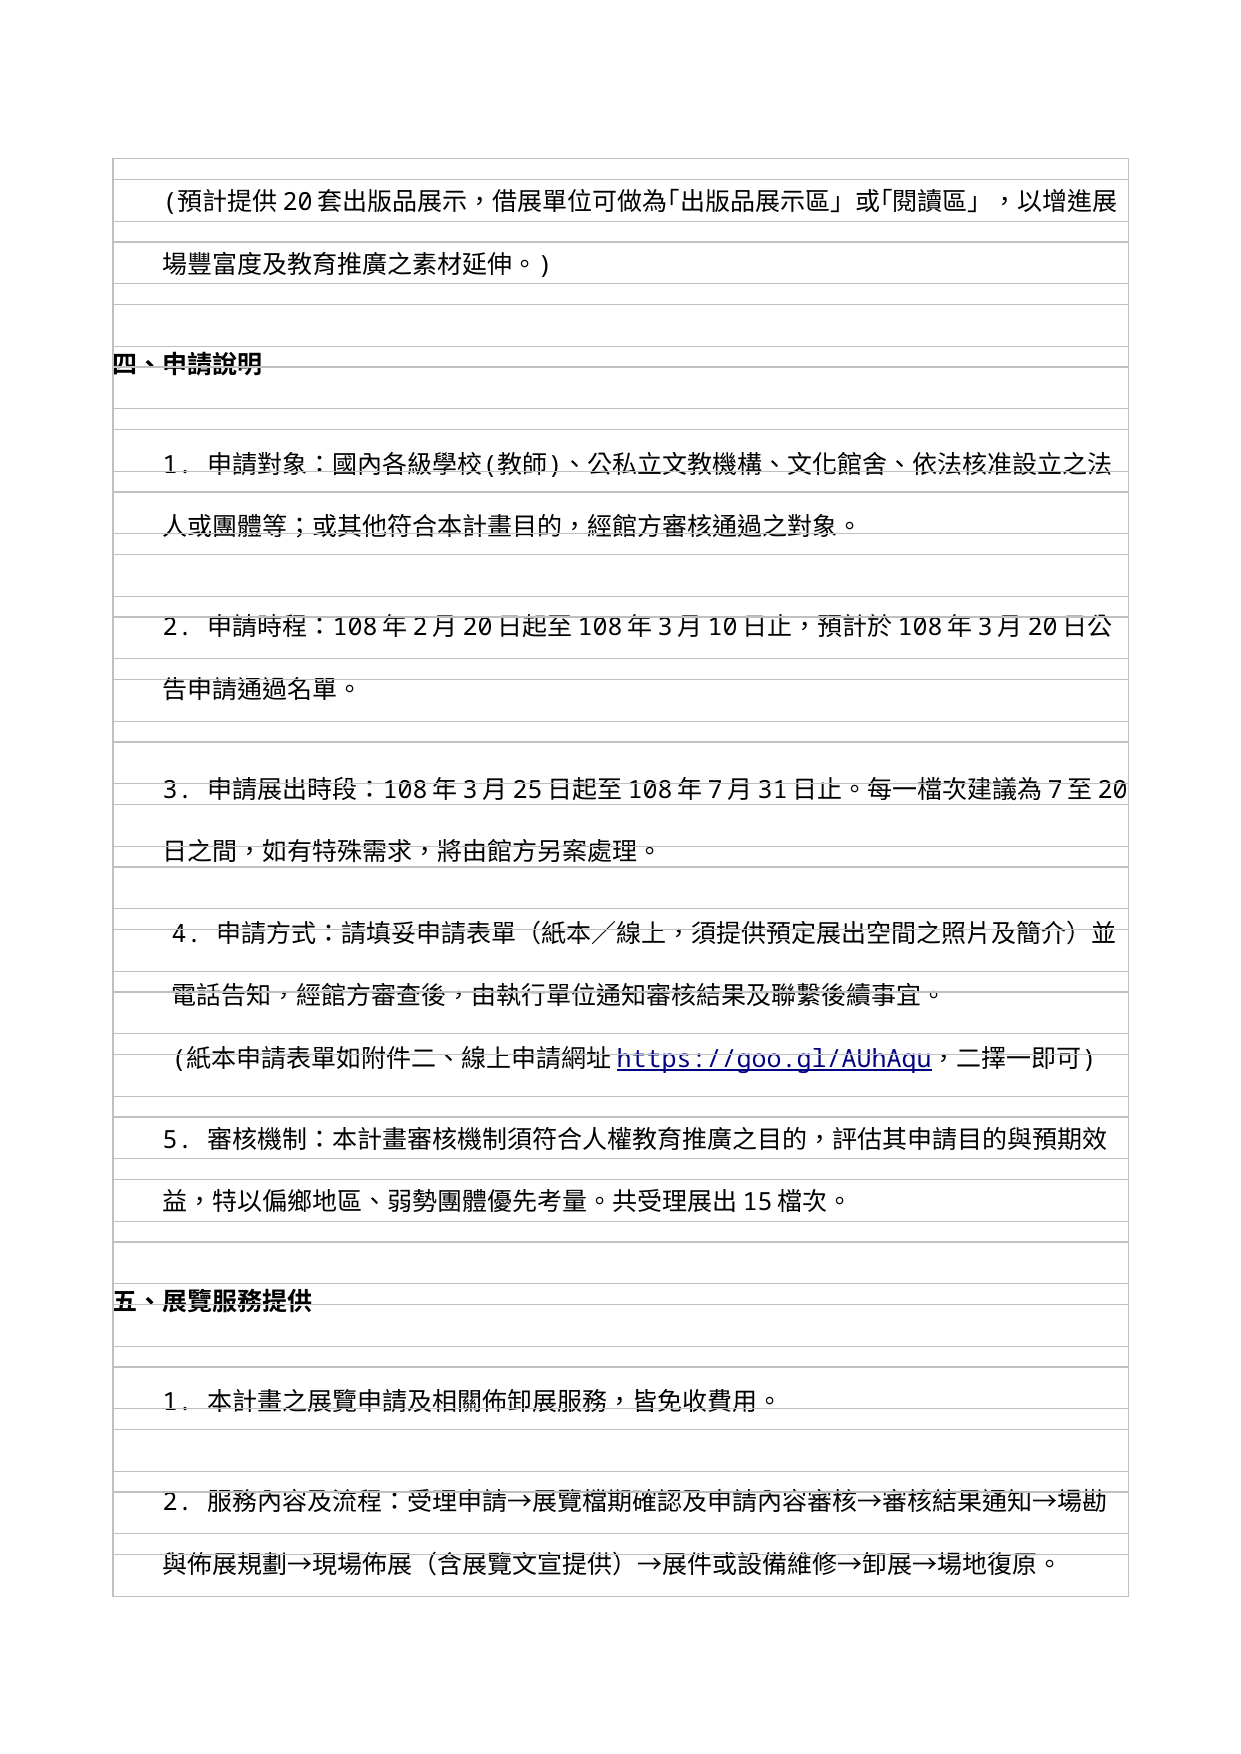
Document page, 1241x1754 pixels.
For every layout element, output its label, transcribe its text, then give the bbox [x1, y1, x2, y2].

text 4. 申請方式：請填妥申請表單（紙本／線上，須提供預定展出空間之照片及簡介）並電話告知，經館方審查後，由執行單位通知審核結果及聯繫後續事宜。 [171, 972, 1128, 991]
text 四、申請說明 [114, 321, 1128, 346]
text 4. 申請方式：請填妥申請表單（紙本／線上，須提供預定展出空間之照片及簡介）並電話告知，經館方審查後，由執行單位通知審核結果及聯繫後續事宜。 [171, 993, 1128, 1014]
text 五、展覽服務提供 [114, 1284, 1128, 1304]
text 1. 申請對象：國內各級學校(教師)、公私立文教機構、文化館舍、依法核准設立之法人或團體等；或其他符合本計畫目的，經館方審核通過之對象。 [162, 421, 1128, 429]
text [162, 1458, 1128, 1471]
text 2. 申請時程：108年2月20日起至108年3月10日止，預計於108年3月20日公 [162, 618, 1128, 658]
text 五、展覽服務提供 [114, 1305, 1128, 1321]
text 與佈展規劃→現場佈展（含展覽文宣提供）→展件或設備維修→卸展→場地復原。 [162, 1555, 1128, 1583]
text 1. 申請對象：國內各級學校(教師)、公私立文教機構、文化館舍、依法核准設立之法人或團體等；或其他符合本計畫目的，經館方審核通過之對象。 [162, 430, 1128, 471]
text 3. 申請展出時段：108年3月25日起至108年7月31日止。每一檔次建議為7至20日之間，如有特殊需求，將由館方另案處理。 [162, 784, 1128, 804]
text 場豐富度及教育推廣之素材延伸。) [162, 243, 1128, 283]
text 四、申請說明 [114, 368, 1128, 383]
text 3. 申請展出時段：108年3月25日起至108年7月31日止。每一檔次建議為7至20日之間，如有特殊需求，將由館方另案處理。 [162, 805, 1128, 846]
text (預計提供20套出版品展示，借展單位可做為｢出版品展示區」或｢閱讀區」，以增進展 [162, 180, 1128, 221]
text [162, 1097, 1128, 1116]
text 4. 申請方式：請填妥申請表單（紙本／線上，須提供預定展出空間之照片及簡介）並電話告知，經館方審查後，由執行單位通知審核結果及聯繫後續事宜。 [171, 930, 1128, 971]
text [162, 659, 1128, 679]
text 4. 申請方式：請填妥申請表單（紙本／線上，須提供預定展出空間之照片及簡介）並電話告知，經館方審查後，由執行單位通知審核結果及聯繫後續事宜。 [171, 889, 1128, 908]
text 1. 本計畫之展覽申請及相關佈卸展服務，皆免收費用。 [162, 1358, 1128, 1366]
text 四、申請說明 [114, 347, 1128, 366]
text 5. 審核機制：本計畫審核機制須符合人權教育推廣之目的，評估其申請目的與預期效 [162, 1118, 1128, 1158]
text [162, 1472, 1128, 1491]
text [162, 597, 1128, 616]
text 益，特以偏鄉地區、弱勢團體優先考量。共受理展出15檔次。 [162, 1180, 1128, 1221]
text 2. 服務內容及流程：受理申請→展覽檔期確認及申請內容審核→審核結果通知→場勘 [162, 1493, 1128, 1533]
text [162, 222, 1128, 241]
text 1. 申請對象：國內各級學校(教師)、公私立文教機構、文化館舍、依法核准設立之法人或團體等；或其他符合本計畫目的，經館方審核通過之對象。 [162, 493, 1128, 533]
text 告申請通過名單。 [162, 680, 1128, 708]
text [162, 583, 1128, 596]
text (紙本申請表單如附件二、線上申請網址https://goo.gl/AUhAqu，二擇一即可) [171, 1014, 1128, 1033]
text 五、展覽服務提供 [114, 1258, 1128, 1283]
text 1. 申請對象：國內各級學校(教師)、公私立文教機構、文化館舍、依法核准設立之法人或團體等；或其他符合本計畫目的，經館方審核通過之對象。 [162, 472, 1128, 491]
text 1. 本計畫之展覽申請及相關佈卸展服務，皆免收費用。 [162, 1409, 1128, 1421]
text 3. 申請展出時段：108年3月25日起至108年7月31日止。每一檔次建議為7至20日之間，如有特殊需求，將由館方另案處理。 [162, 746, 1128, 783]
text (紙本申請表單如附件二、線上申請網址https://goo.gl/AUhAqu，二擇一即可) [171, 1034, 1128, 1054]
text 1. 申請對象：國內各級學校(教師)、公私立文教機構、文化館舍、依法核准設立之法人或團體等；或其他符合本計畫目的，經館方審核通過之對象。 [162, 534, 1128, 546]
text [162, 1534, 1128, 1554]
text (紙本申請表單如附件二、線上申請網址https://goo.gl/AUhAqu，二擇一即可) [665, 1055, 747, 1069]
text [162, 159, 1128, 179]
text 3. 申請展出時段：108年3月25日起至108年7月31日止。每一檔次建議為7至20日之間，如有特殊需求，將由館方另案處理。 [162, 847, 1128, 866]
text (紙本申請表單如附件二、線上申請網址https://goo.gl/AUhAqu，二擇一即可) [809, 1055, 912, 1069]
text [162, 1159, 1128, 1179]
text 1. 本計畫之展覽申請及相關佈卸展服務，皆免收費用。 [162, 1368, 1128, 1408]
text 4. 申請方式：請填妥申請表單（紙本／線上，須提供預定展出空間之照片及簡介）並電話告知，經館方審查後，由執行單位通知審核結果及聯繫後續事宜。 [171, 909, 1128, 929]
text (紙本申請表單如附件二、線上申請網址https://goo.gl/AUhAqu，二擇一即可) [171, 1055, 1128, 1077]
